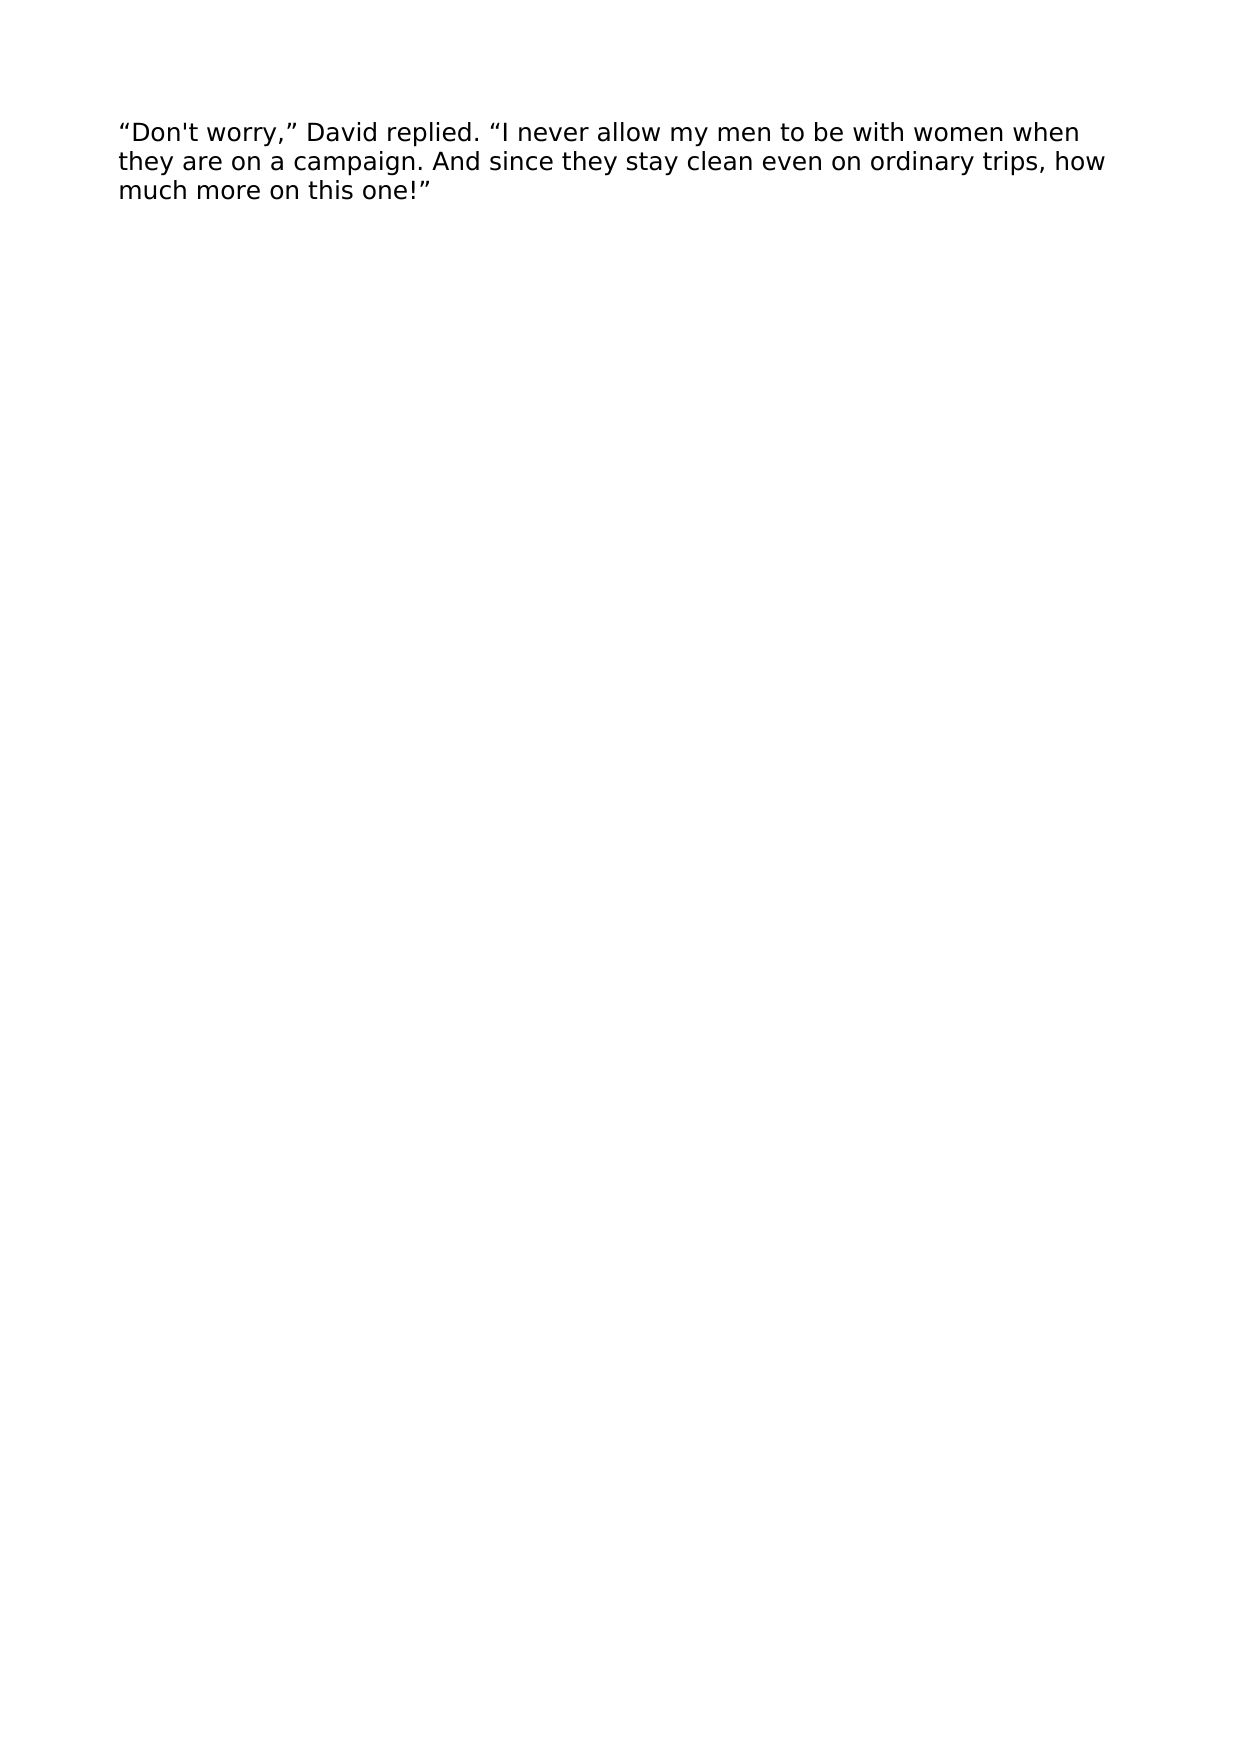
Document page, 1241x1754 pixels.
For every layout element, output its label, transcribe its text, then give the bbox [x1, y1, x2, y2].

text “Don't worry,” David replied. “I never allow my men to be with women when they are on a campaign. And since they stay clean even on ordinary trips, how much more on this one!” [118, 118, 1122, 206]
